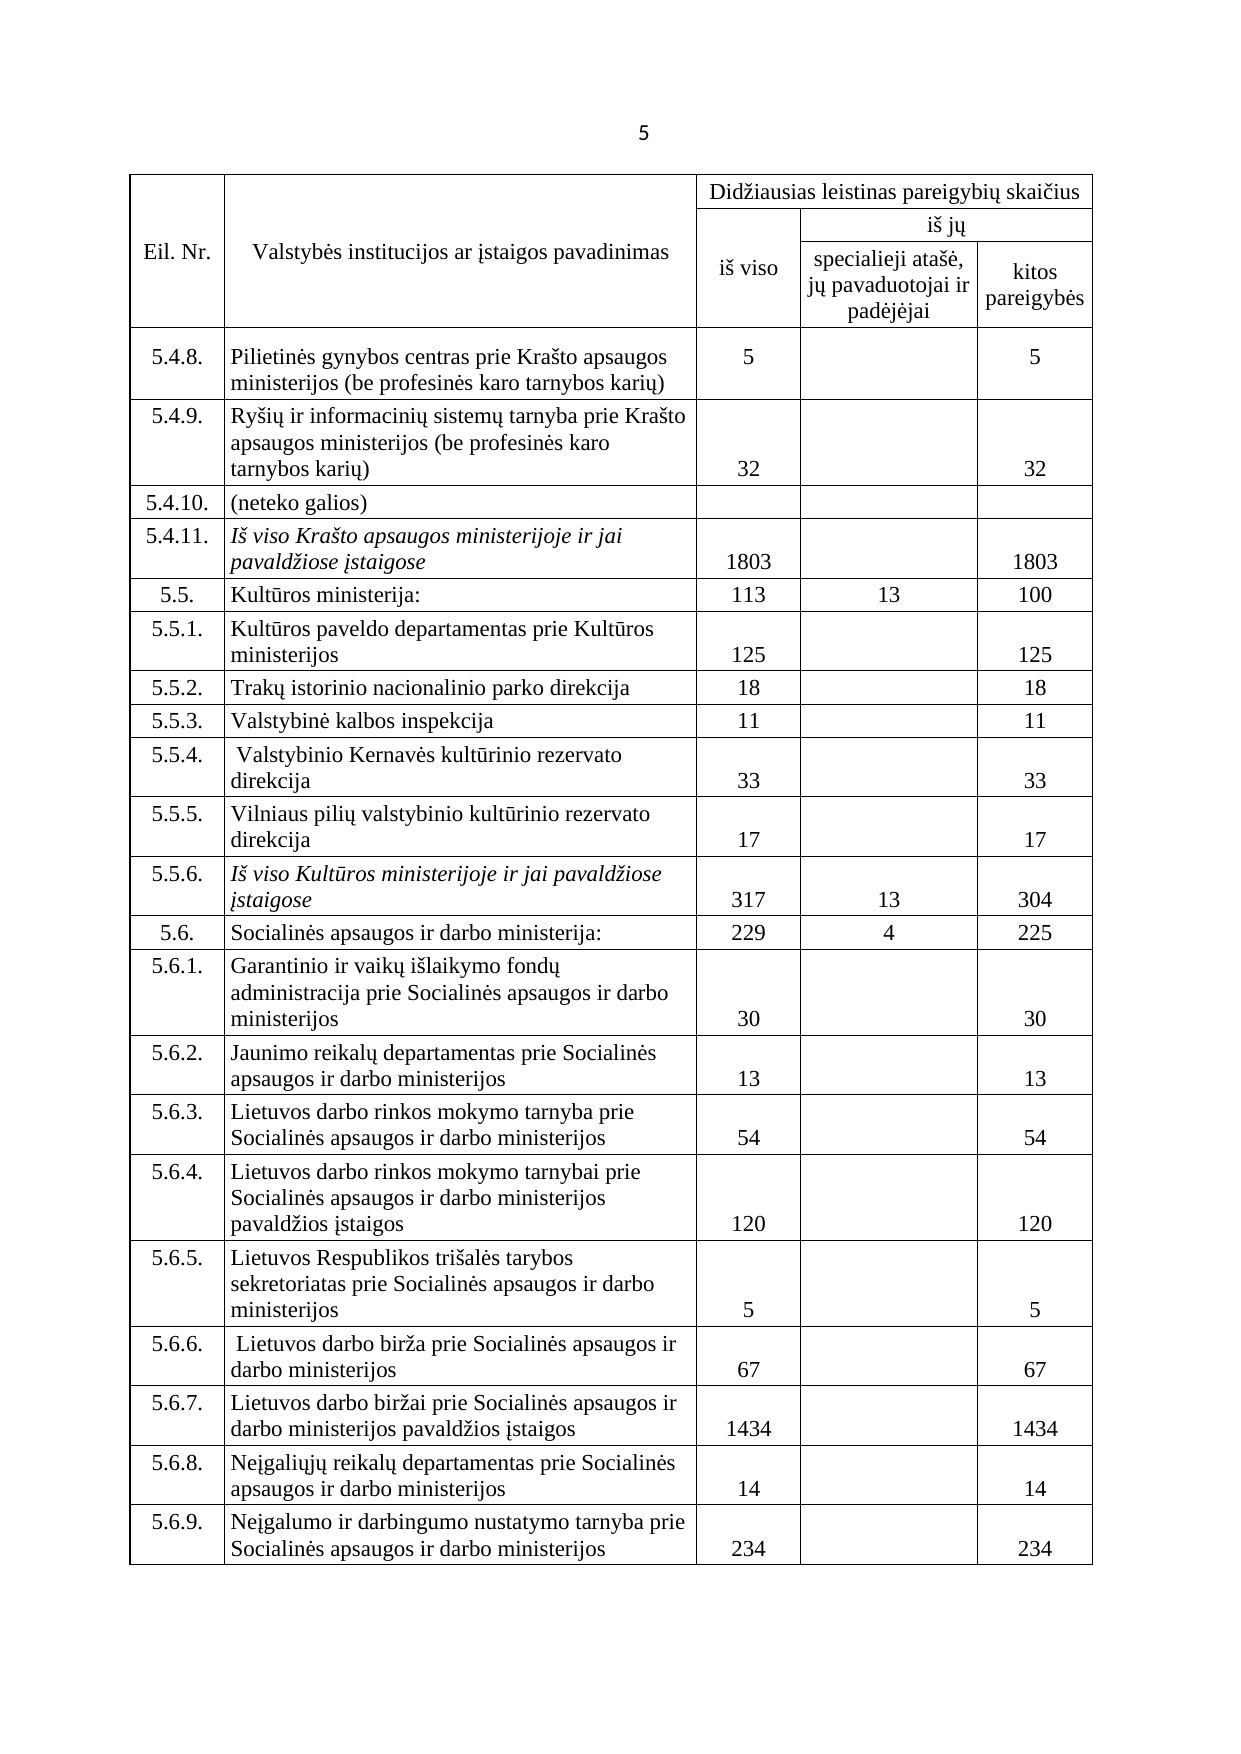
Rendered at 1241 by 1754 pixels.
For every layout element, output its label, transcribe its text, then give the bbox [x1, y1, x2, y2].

table_cell 5.6.3. [131, 1095, 224, 1154]
table_cell Iš viso Kultūros ministerijoje ir jai pavaldžiose įstaigose [225, 857, 696, 915]
table_cell specialieji atašė, jų pavaduotojai ir padėjėjai [801, 242, 977, 327]
table_cell (neteko galios) [225, 486, 696, 518]
table_cell 120 [978, 1155, 1092, 1240]
table_cell [801, 519, 977, 577]
table_cell 125 [697, 612, 800, 670]
table_cell 14 [697, 1446, 800, 1504]
table_cell 234 [978, 1505, 1092, 1564]
table_cell [801, 1241, 977, 1326]
table_cell 304 [978, 857, 1092, 915]
table_cell 229 [697, 916, 800, 949]
table_cell Garantinio ir vaikų išlaikymo fondų administracija prie Socialinės apsaugos ir darbo ministerijos [225, 950, 696, 1034]
table_header Valstybės institucijos ar įstaigos pavadinimas [225, 175, 696, 327]
table_cell 18 [978, 671, 1092, 703]
table_cell Lietuvos darbo rinkos mokymo tarnyba prie Socialinės apsaugos ir darbo ministerijos [225, 1095, 696, 1154]
table_cell 30 [697, 950, 800, 1034]
table_cell 5.5.6. [131, 857, 224, 915]
table_cell [801, 612, 977, 670]
table_cell [801, 671, 977, 703]
table_cell Valstybinio Kernavės kultūrinio rezervato direkcija [225, 738, 696, 796]
table_cell [801, 486, 977, 518]
table_cell 5.6.2. [131, 1036, 224, 1094]
table_cell 5.4.10. [131, 486, 224, 518]
table_cell Ryšių ir informacinių sistemų tarnyba prie Krašto apsaugos ministerijos (be profesinės karo tarnybos karių) [225, 400, 696, 484]
table_cell 5.5.2. [131, 671, 224, 703]
table_cell Lietuvos darbo birža prie Socialinės apsaugos ir darbo ministerijos [225, 1327, 696, 1385]
table_cell 5.6.7. [131, 1386, 224, 1445]
table_cell 14 [978, 1446, 1092, 1504]
table_cell Neįgalumo ir darbingumo nustatymo tarnyba prie Socialinės apsaugos ir darbo ministerijos [225, 1505, 696, 1564]
table_cell 17 [978, 797, 1092, 856]
table_cell [801, 1036, 977, 1094]
table_cell [697, 486, 800, 518]
table_cell 32 [697, 400, 800, 484]
table_cell [801, 705, 977, 737]
table_cell [801, 1095, 977, 1154]
table_cell 5 [978, 328, 1092, 399]
table_cell 317 [697, 857, 800, 915]
table_cell 5.6.8. [131, 1446, 224, 1504]
table_cell [801, 1327, 977, 1385]
table_cell 234 [697, 1505, 800, 1564]
table_cell 17 [697, 797, 800, 856]
table_cell Jaunimo reikalų departamentas prie Socialinės apsaugos ir darbo ministerijos [225, 1036, 696, 1094]
table_cell 13 [801, 857, 977, 915]
table_cell Neįgaliųjų reikalų departamentas prie Socialinės apsaugos ir darbo ministerijos [225, 1446, 696, 1504]
table_cell 13 [697, 1036, 800, 1094]
table_cell iš viso [697, 209, 800, 327]
table_cell 5.4.11. [131, 519, 224, 577]
table_cell 1803 [697, 519, 800, 577]
table_cell 5.5.4. [131, 738, 224, 796]
table_cell 5.6.9. [131, 1505, 224, 1564]
table_cell 5 [978, 1241, 1092, 1326]
table_cell 5.6.4. [131, 1155, 224, 1240]
table_cell 5 [697, 328, 800, 399]
table_cell 5.6.5. [131, 1241, 224, 1326]
table_cell [801, 738, 977, 796]
table_cell 54 [978, 1095, 1092, 1154]
table_cell 67 [978, 1327, 1092, 1385]
table_cell 13 [978, 1036, 1092, 1094]
table_cell 5.5.3. [131, 705, 224, 737]
table_cell 33 [697, 738, 800, 796]
table_cell [801, 400, 977, 484]
table_cell 11 [978, 705, 1092, 737]
table_cell 5.5.1. [131, 612, 224, 670]
table_cell 113 [697, 579, 800, 611]
table_cell 33 [978, 738, 1092, 796]
table_cell 5.6.1. [131, 950, 224, 1034]
table_cell 225 [978, 916, 1092, 949]
table_cell 120 [697, 1155, 800, 1240]
table_header Didžiausias leistinas pareigybių skaičius [697, 175, 1092, 207]
table_cell [801, 1505, 977, 1564]
table_cell 11 [697, 705, 800, 737]
table_cell Valstybinė kalbos inspekcija [225, 705, 696, 737]
table_cell [801, 1155, 977, 1240]
table_cell 1803 [978, 519, 1092, 577]
table_cell Lietuvos darbo biržai prie Socialinės apsaugos ir darbo ministerijos pavaldžios įstaigos [225, 1386, 696, 1445]
table_cell 1434 [978, 1386, 1092, 1445]
table_cell 5.4.9. [131, 400, 224, 484]
table_cell 1434 [697, 1386, 800, 1445]
table_cell 5.5. [131, 579, 224, 611]
table_cell 13 [801, 579, 977, 611]
table_cell [801, 797, 977, 856]
table_cell 32 [978, 400, 1092, 484]
table_cell Lietuvos Respublikos trišalės tarybos sekretoriatas prie Socialinės apsaugos ir darbo ministerijos [225, 1241, 696, 1326]
table_cell 5.5.5. [131, 797, 224, 856]
table_cell 5.6.6. [131, 1327, 224, 1385]
table_cell [978, 486, 1092, 518]
table_cell Pilietinės gynybos centras prie Krašto apsaugos ministerijos (be profesinės karo tarnybos karių) [225, 328, 696, 399]
table_cell 5.4.8. [131, 328, 224, 399]
table_cell [801, 950, 977, 1034]
table_cell 67 [697, 1327, 800, 1385]
table_header Eil. Nr. [131, 175, 224, 327]
table_cell Iš viso Krašto apsaugos ministerijoje ir jai pavaldžiose įstaigose [225, 519, 696, 577]
table_cell 100 [978, 579, 1092, 611]
table_cell Kultūros paveldo departamentas prie Kultūros ministerijos [225, 612, 696, 670]
table_cell kitos pareigybės [978, 242, 1092, 327]
table_cell 125 [978, 612, 1092, 670]
table_cell 54 [697, 1095, 800, 1154]
table_cell Vilniaus pilių valstybinio kultūrinio rezervato direkcija [225, 797, 696, 856]
table_cell 4 [801, 916, 977, 949]
table_cell 5.6. [131, 916, 224, 949]
table_cell Socialinės apsaugos ir darbo ministerija: [225, 916, 696, 949]
table_cell 5 [697, 1241, 800, 1326]
table_cell iš jų [801, 209, 1092, 241]
table_cell Lietuvos darbo rinkos mokymo tarnybai prie Socialinės apsaugos ir darbo ministerijos pavaldžios įstaigos [225, 1155, 696, 1240]
table_cell [801, 328, 977, 399]
table_cell 18 [697, 671, 800, 703]
table_cell [801, 1446, 977, 1504]
table_cell [801, 1386, 977, 1445]
table_cell Kultūros ministerija: [225, 579, 696, 611]
table_cell Trakų istorinio nacionalinio parko direkcija [225, 671, 696, 703]
table_cell 30 [978, 950, 1092, 1034]
